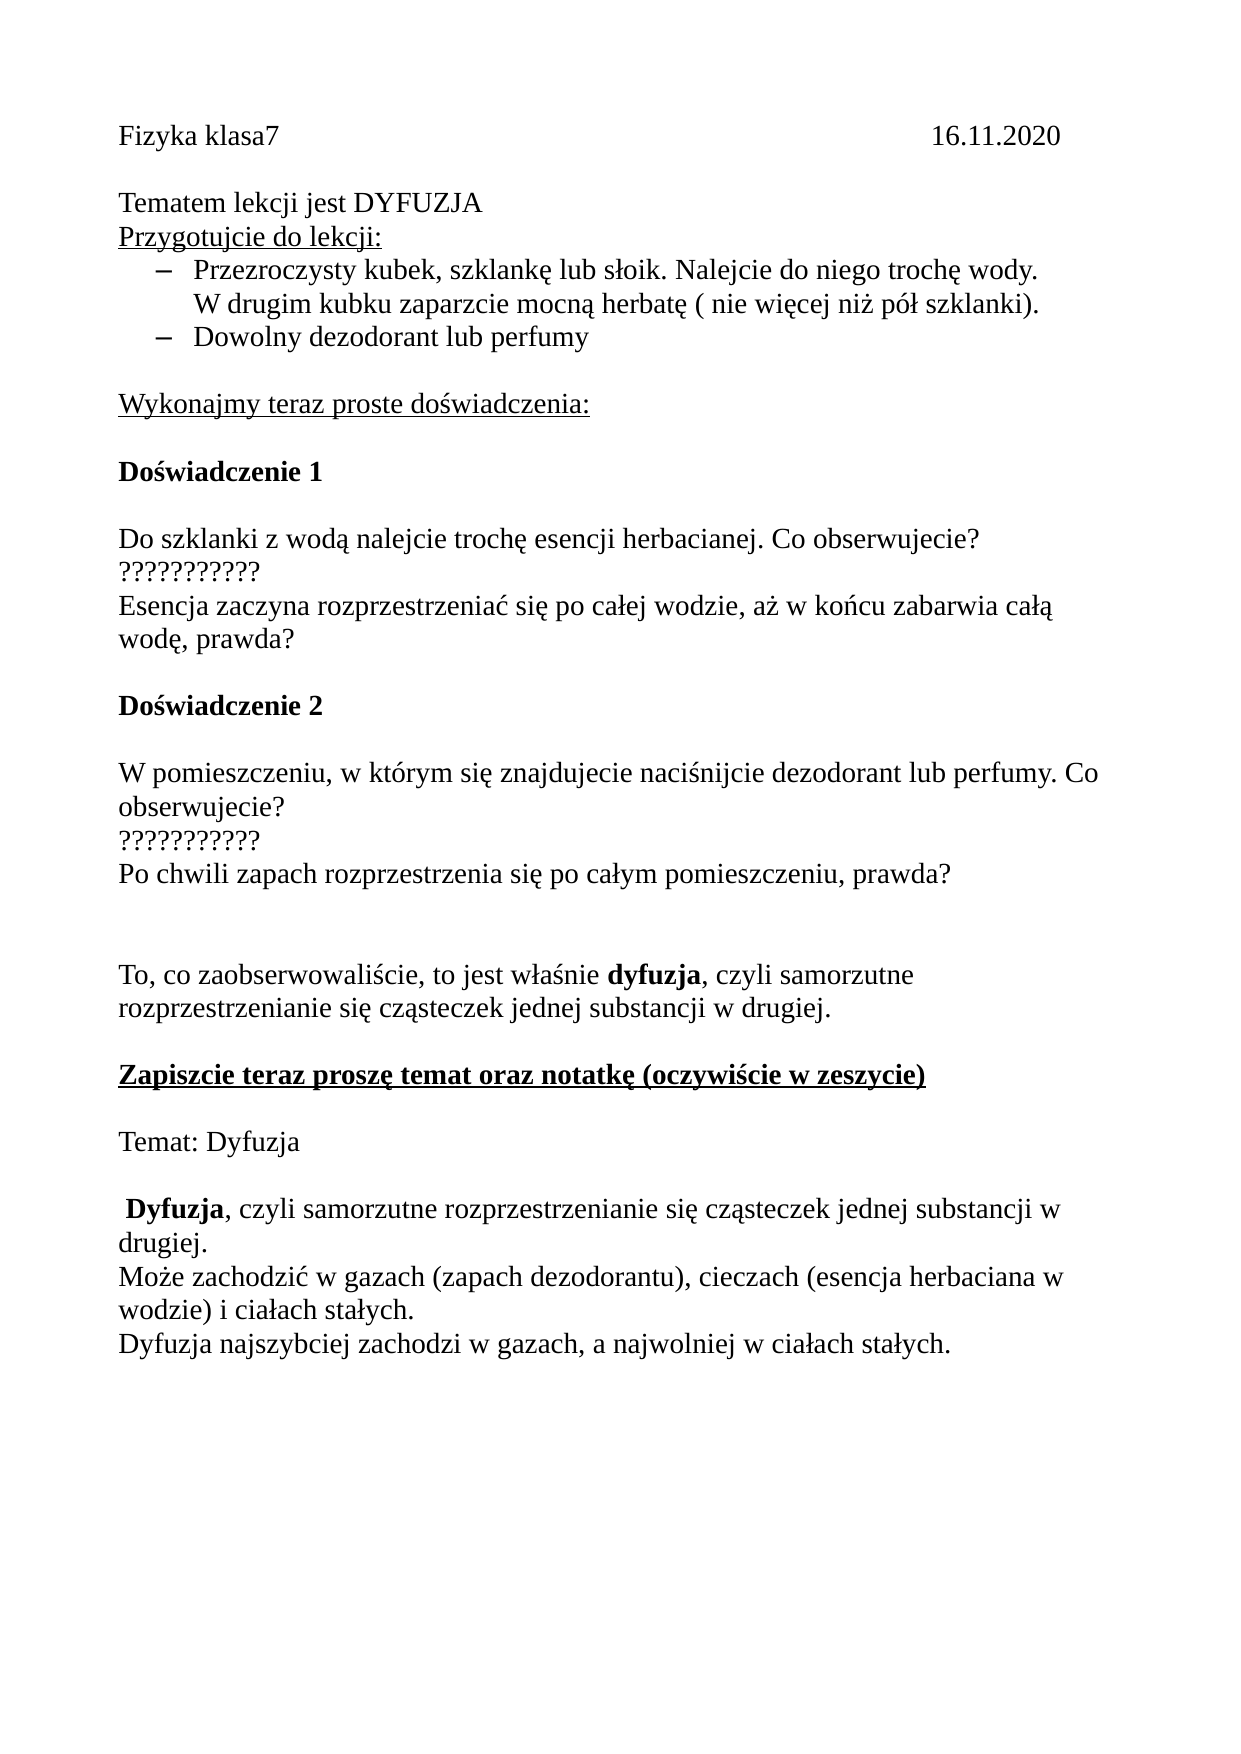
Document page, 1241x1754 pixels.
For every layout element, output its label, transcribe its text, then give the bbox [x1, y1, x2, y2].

text Zapiszcie teraz proszę temat oraz notatkę (oczywiście w zeszycie) [118, 1057, 1122, 1091]
text Wykonajmy teraz proste doświadczenia: [118, 387, 1122, 420]
text ??????????? [118, 554, 1122, 588]
list Dowolny dezodorant lub perfumy [156, 319, 1122, 353]
text Doświadczenie 1 [118, 454, 1122, 487]
text Temat: Dyfuzja [118, 1124, 1122, 1158]
text Dyfuzja, czyli samorzutne rozprzestrzenianie się cząsteczek jednej substancji w drugiej. [118, 1192, 1122, 1259]
text Dyfuzja najszybciej zachodzi w gazach, a najwolniej w ciałach stałych. [118, 1326, 1122, 1359]
text Po chwili zapach rozprzestrzenia się po całym pomieszczeniu, prawda? [118, 856, 1122, 890]
text Fizyka klasa7 16.11.2020 [118, 118, 1122, 152]
text To, co zaobserwowaliście, to jest właśnie dyfuzja, czyli samorzutne rozprzestrzenianie się cząsteczek jednej substancji w drugiej. [118, 957, 1122, 1024]
text Przygotujcie do lekcji: [118, 219, 1122, 252]
text Do szklanki z wodą nalejcie trochę esencji herbacianej. Co obserwujecie? [118, 521, 1122, 554]
list Przezroczysty kubek, szklankę lub słoik. Nalejcie do niego trochę wody. [156, 252, 1122, 286]
text Może zachodzić w gazach (zapach dezodorantu), cieczach (esencja herbaciana w wodzie) i ciałach stałych. [118, 1259, 1122, 1326]
text ??????????? [118, 823, 1122, 856]
text Esencja zaczyna rozprzestrzeniać się po całej wodzie, aż w końcu zabarwia całą wodę, prawda? [118, 588, 1122, 655]
text Doświadczenie 2 [118, 688, 1122, 722]
text Tematem lekcji jest DYFUZJA [118, 185, 1122, 219]
text W pomieszczeniu, w którym się znajdujecie naciśnijcie dezodorant lub perfumy. Co obserwujecie? [118, 756, 1122, 823]
list W drugim kubku zaparzcie mocną herbatę ( nie więcej niż pół szklanki). [156, 286, 1122, 319]
